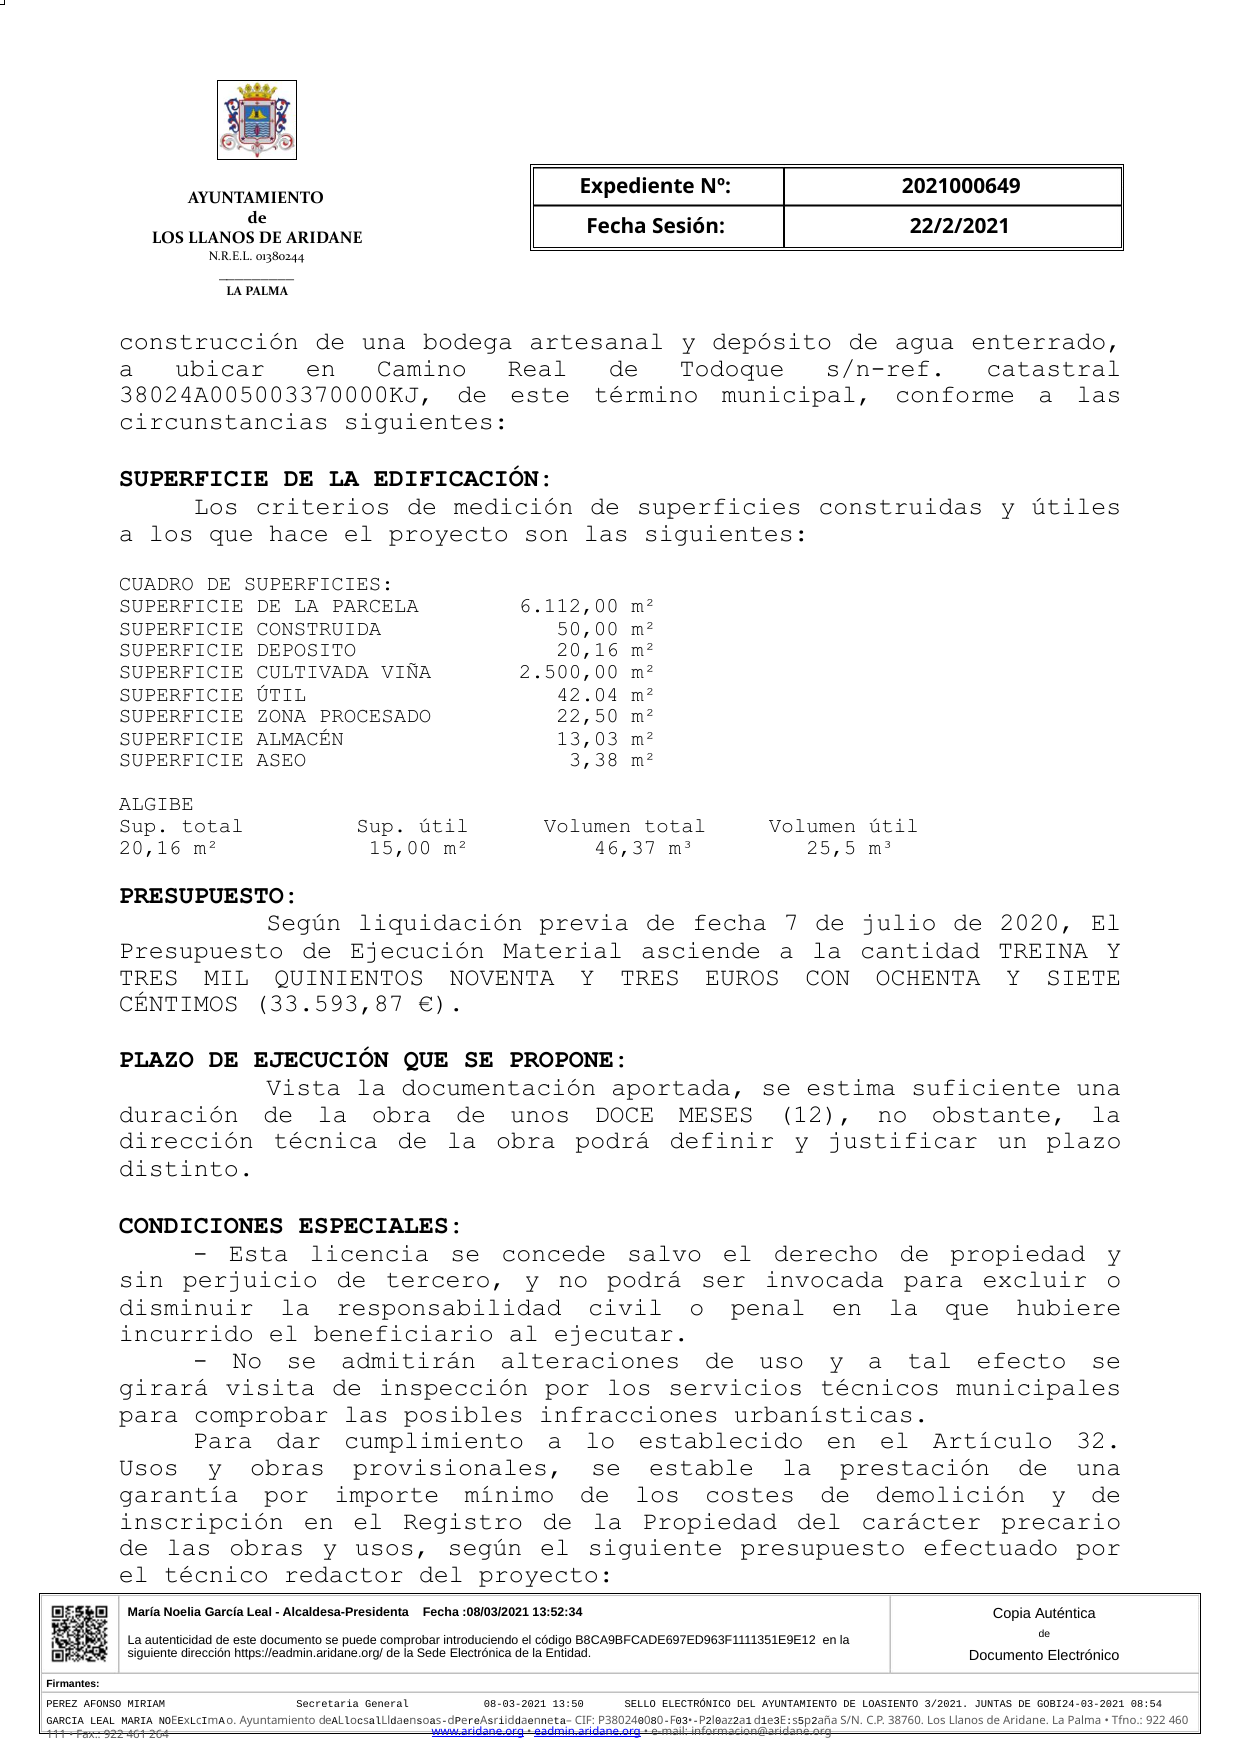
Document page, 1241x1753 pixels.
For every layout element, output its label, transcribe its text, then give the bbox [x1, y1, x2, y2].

text Presupuesto de Ejecución Material asciende a la cantidad TREINA Y [119, 937, 1146, 963]
text 46,37 m³ [594, 837, 731, 859]
text Usos y obras provisionales, se estable la prestación de una [119, 1454, 1146, 1481]
text PRESUPUESTO: [119, 881, 324, 909]
text Documento Electrónico [969, 1647, 1142, 1663]
text LOS LLANOS DE ARIDANE [152, 230, 387, 247]
text María Noelia García Leal - Alcaldesa-Presidenta Fecha :08/03/2021 13:52:34 [127, 1605, 608, 1619]
text 8024A005003370000KJ, de este término municipal, conforme a las [134, 380, 1146, 408]
text a ubicar en Camino Real de Todoque s/n-ref. catastral [119, 355, 1146, 380]
text 08-03-2021 13:50 [484, 1698, 599, 1709]
text - [193, 1238, 228, 1265]
text incurrido el beneficiario al ejecutar. [119, 1320, 1146, 1347]
text 42.04 m² [556, 683, 681, 705]
text dirección técnica de la obra podrá definir y justificar un plazo [119, 1127, 1146, 1154]
text SUPERFICIE ALMACÉN [119, 727, 456, 749]
text Sup. total [119, 813, 269, 837]
text Para dar cumplimiento a lo establecido en el Artículo 32. [193, 1426, 1146, 1454]
text GARCIA LEAL MARIA NOEExLcImAo. Ayuntamiento deALlocsalLldaensoas-dPereAsriiddaenneta– CIF: P380240080-F03•-P2l0az2a1d1e3E:s5p2aña S/N. C.P. 38760. Los Llanos de Aridane. La Palma • Tfno.: 922 460 111 • Fax.: 922 461 264 [46, 1713, 1204, 1741]
text de [247, 210, 387, 227]
text 2.500,00 m² [519, 661, 681, 683]
text sin perjuicio de tercero, y no podrá ser invocada para excluir o [119, 1265, 1146, 1293]
text CUADRO DE SUPERFICIES: [119, 572, 419, 594]
text siguiente dirección https://eadmin.aridane.org/ de la Sede Electrónica de la Entidad. [127, 1647, 878, 1660]
text SUPERFICIE ZONA PROCESADO [119, 703, 456, 727]
text 20,16 m² [119, 835, 244, 859]
text 6.112,00 m² [519, 594, 681, 617]
text circunstancias siguientes: [119, 407, 534, 435]
text Vista la documentación aportada, se estima suficiente una [266, 1073, 1146, 1101]
text [426, 1698, 484, 1709]
text 25,5 m³ [806, 837, 944, 859]
text Copia Auténtica [993, 1606, 1117, 1622]
text LA PALMA [226, 286, 317, 298]
text Esta licencia se concede salvo el derecho de propiedad y [228, 1238, 1146, 1265]
text el técnico redactor del proyecto: [119, 1561, 1146, 1588]
text SUPERFICIE ÚTIL [119, 683, 456, 703]
text a los que hace el proyecto son las siguientes: [119, 520, 1146, 547]
text PLAZO DE EJECUCIÓN QUE SE PROPONE: [119, 1045, 654, 1073]
text garantía por importe mínimo de los costes de demolición y de [119, 1481, 1146, 1508]
text de [1038, 1628, 1065, 1640]
text SELLO ELECTRÓNICO DEL AYUNTAMIENTO DE LOASIENTO 3/2021. JUNTAS DE GOBI24-03-2021 08:54 [624, 1698, 1187, 1709]
text CONDICIONES ESPECIALES: [119, 1211, 489, 1239]
text duración de la obra de unos DOCE MESES (12), no obstante, la [119, 1101, 1146, 1127]
text Firmantes: [46, 1678, 1204, 1690]
text - [193, 1345, 232, 1372]
text Fecha Sesión: [586, 214, 761, 239]
text 15,00 m² [369, 837, 494, 859]
text Los criterios de medición de superficies construidas y útiles [194, 492, 1146, 520]
text para comprobar las posibles infracciones urbanísticas. [119, 1401, 1146, 1427]
text N.R.E.L. 01380244 [208, 250, 327, 262]
text Volumen total [544, 813, 731, 837]
picture [218, 81, 296, 159]
text SUPERFICIE DE LA EDIFICACIÓN: [119, 464, 1146, 492]
text disminuir la responsabilidad civil o penal en la que hubiere [119, 1293, 1146, 1320]
text distinto. [119, 1154, 1146, 1182]
text girará visita de inspección por los servicios técnicos municipales [119, 1372, 1146, 1401]
text Volumen útil [769, 813, 944, 837]
text SUPERFICIE ASEO [119, 749, 456, 771]
picture [531, 165, 1123, 250]
text _ [317, 266, 327, 282]
text TRES MIL QUINIENTOS NOVENTA Y TRES EUROS CON OCHENTA Y SIETE [119, 963, 1146, 990]
text inscripción en el Registro de la Propiedad del carácter precario [119, 1508, 1146, 1534]
text Expediente Nº: [579, 173, 761, 199]
text SUPERFICIE CULTIVADA VIÑA [119, 661, 456, 683]
text 22/2/2021 [909, 214, 1059, 239]
text 13,03 m² [556, 727, 681, 749]
text _ [219, 266, 226, 279]
text ALGIBE [119, 792, 219, 813]
text 3 [119, 380, 134, 407]
text La autenticidad de este documento se puede comprobar introduciendo el código B8CA9BFCADE697ED963F1111351E9E12 en la [127, 1633, 878, 1647]
text Secretaria General [296, 1698, 426, 1709]
text SUPERFICIE DEPOSITO [119, 639, 456, 661]
text ________ [226, 266, 317, 282]
text AYUNTAMIENTO [188, 190, 387, 207]
text www.aridane.org • eadmin.aridane.org • e-mail: informacion@aridane.org [431, 1724, 834, 1738]
text 20,16 m² [556, 639, 681, 661]
text 22,50 m² [556, 705, 681, 727]
text No se admitirán alteraciones de uso y a tal efecto se [232, 1345, 1146, 1372]
text CÉNTIMOS (33.593,87 €). [119, 990, 1146, 1017]
text de las obras y usos, según el siguiente presupuesto efectuado por [119, 1534, 1146, 1561]
text 3,38 m² [569, 749, 681, 771]
text SUPERFICIE CONSTRUIDA [119, 617, 456, 639]
text Sup. útil [356, 813, 494, 837]
text 50,00 m² [556, 617, 681, 639]
text Según liquidación previa de fecha 7 de julio de 2020, El [266, 908, 1146, 937]
text SUPERFICIE DE LA PARCELA [119, 594, 456, 617]
text construcción de una bodega artesanal y depósito de agua enterrado, [119, 327, 1146, 355]
text PEREZ AFONSO MIRIAM [46, 1698, 296, 1709]
picture [40, 1594, 1200, 1733]
text 2021000649 [902, 173, 1059, 199]
